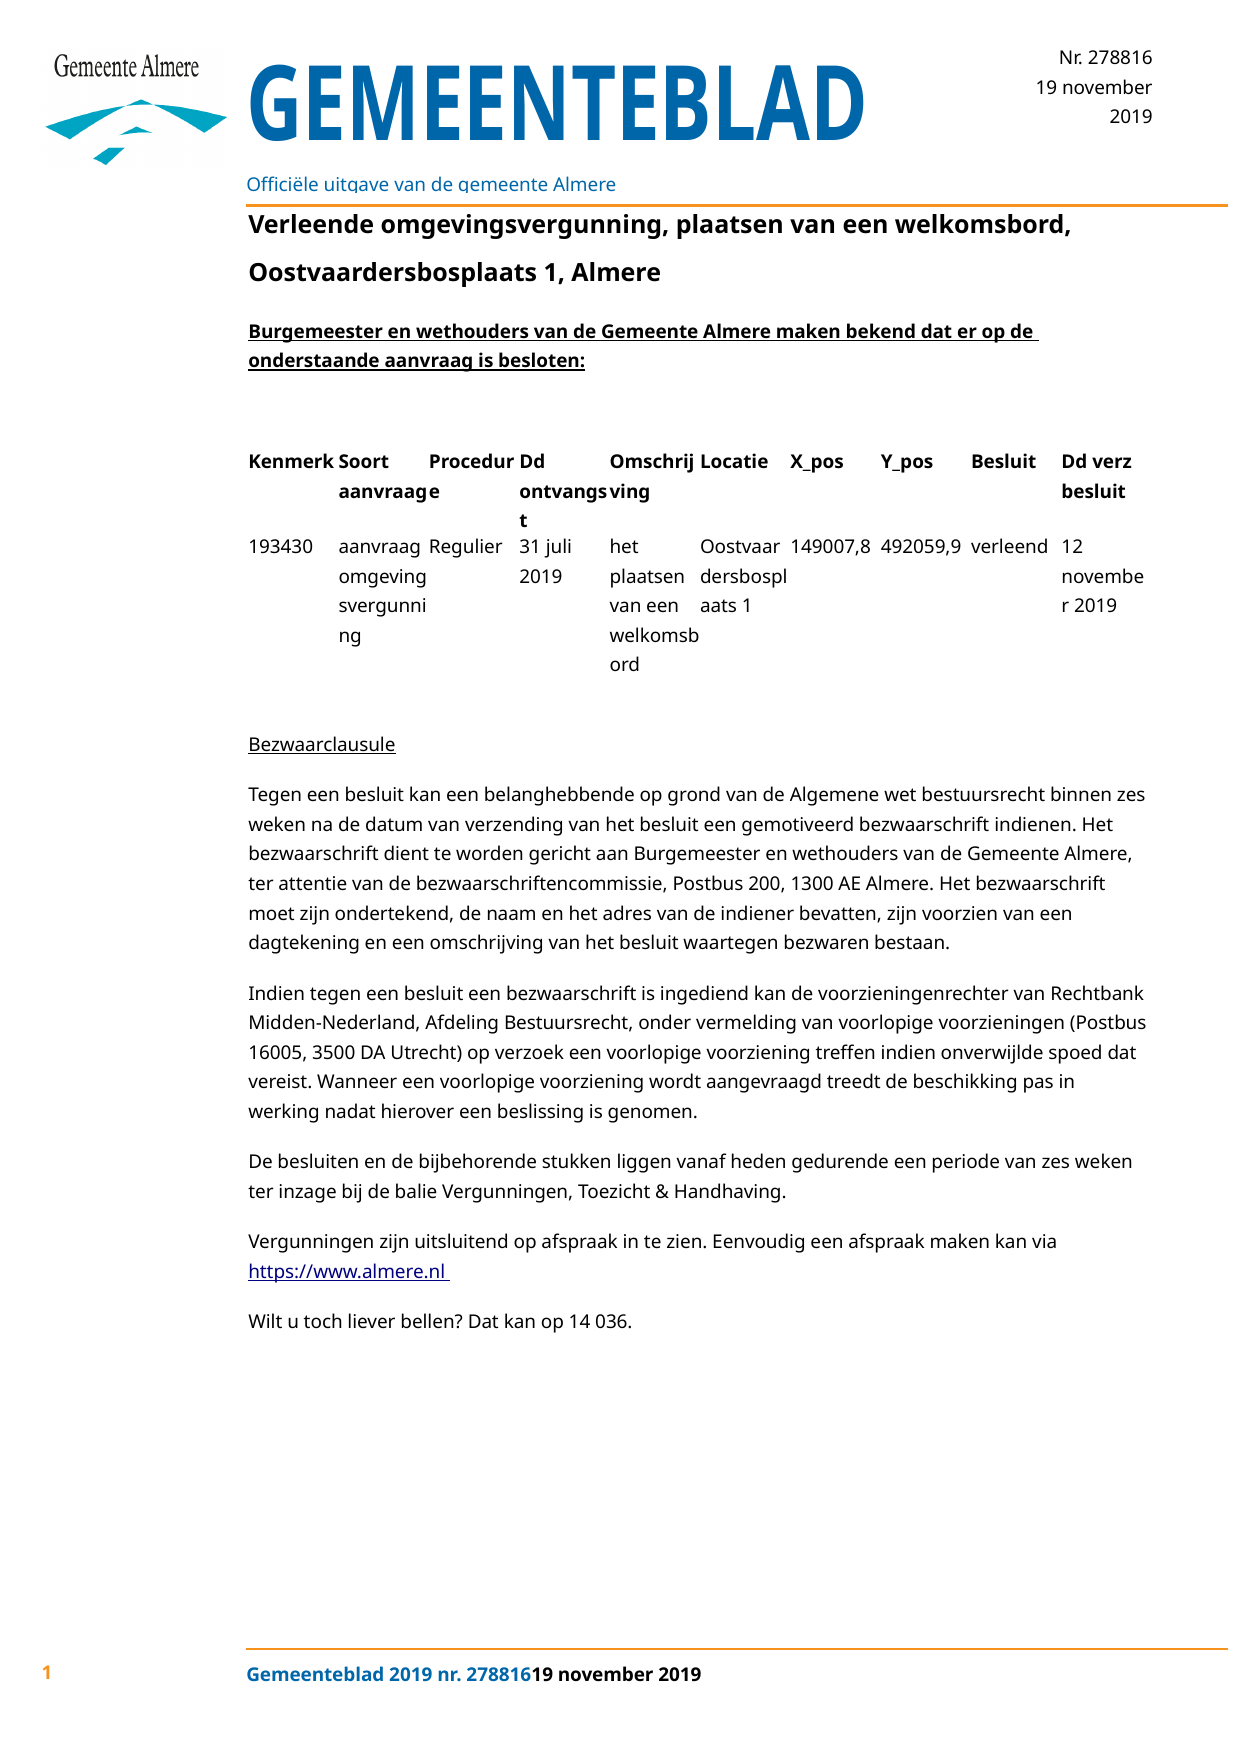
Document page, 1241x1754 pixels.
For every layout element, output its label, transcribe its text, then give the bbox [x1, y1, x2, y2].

table_cell aanvraag omgevingsvergunning [338, 533, 429, 677]
text Verleende omgevingsvergunning, plaatsen van een welkomsbord, Oostvaardersbosplaats 1, Almere [248, 207, 1152, 288]
table_cell verleend [971, 533, 1061, 677]
table_header Dd verz besluit [1061, 449, 1152, 533]
table_header Dd ontvangst [519, 449, 609, 533]
text De besluiten en de bijbehorende stukken liggen vanaf heden gedurende een periode van zes weken ter inzage bij de balie Vergunningen, Toezicht & Handhaving. [248, 1148, 1152, 1204]
table_cell Regulier [429, 533, 519, 677]
table_cell 149007,8 [790, 533, 881, 677]
text Wilt u toch liever bellen? Dat kan op 14 036. [248, 1308, 1152, 1334]
table_header Procedure [429, 449, 519, 533]
table_header Omschrijving [609, 449, 700, 533]
table_cell het plaatsen van een welkomsbord [609, 533, 700, 677]
table_header Locatie [700, 449, 790, 533]
picture [41, 47, 231, 172]
table_cell Oostvaardersbosplaats 1 [700, 533, 790, 677]
table_cell 12 november 2019 [1061, 533, 1152, 677]
text Burgemeester en wethouders van de Gemeente Almere maken bekend dat er op de onderstaande aanvraag is besloten: [248, 318, 1152, 373]
table_header Soort aanvraag [338, 449, 429, 533]
text Tegen een besluit kan een belanghebbende op grond van de Algemene wet bestuursrecht binnen zes weken na de datum van verzending van het besluit een gemotiveerd bezwaarschrift indienen. Het bezwaarschrift dient te worden gericht aan Burgemeester en wethouders van de Gemeente Almere, ter attentie van de bezwaarschriftencommissie, Postbus 200, 1300 AE Almere. Het bezwaarschrift moet zijn ondertekend, de naam en het adres van de indiener bevatten, zijn voorzien van een dagtekening en een omschrijving van het besluit waartegen bezwaren bestaan. [248, 781, 1152, 955]
table_cell 31 juli 2019 [519, 533, 609, 677]
text Indien tegen een besluit een bezwaarschrift is ingediend kan de voorzieningenrechter van Rechtbank Midden-Nederland, Afdeling Bestuursrecht, onder vermelding van voorlopige voorzieningen (Postbus 16005, 3500 DA Utrecht) op verzoek een voorlopige voorziening treffen indien onverwijlde spoed dat vereist. Wanneer een voorlopige voorziening wordt aangevraagd treedt de beschikking pas in werking nadat hierover een beslissing is genomen. [248, 980, 1152, 1124]
table_cell 492059,9 [881, 533, 971, 677]
table_cell 193430 [248, 533, 338, 677]
text Bezwaarclausule [248, 731, 1152, 757]
table_header Besluit [971, 449, 1061, 533]
table_header X_pos [790, 449, 881, 533]
table_header Kenmerk [248, 449, 338, 533]
table_header Y_pos [881, 449, 971, 533]
text Vergunningen zijn uitsluitend op afspraak in te zien. Eenvoudig een afspraak maken kan via https://www.almere.nl [248, 1228, 1152, 1284]
